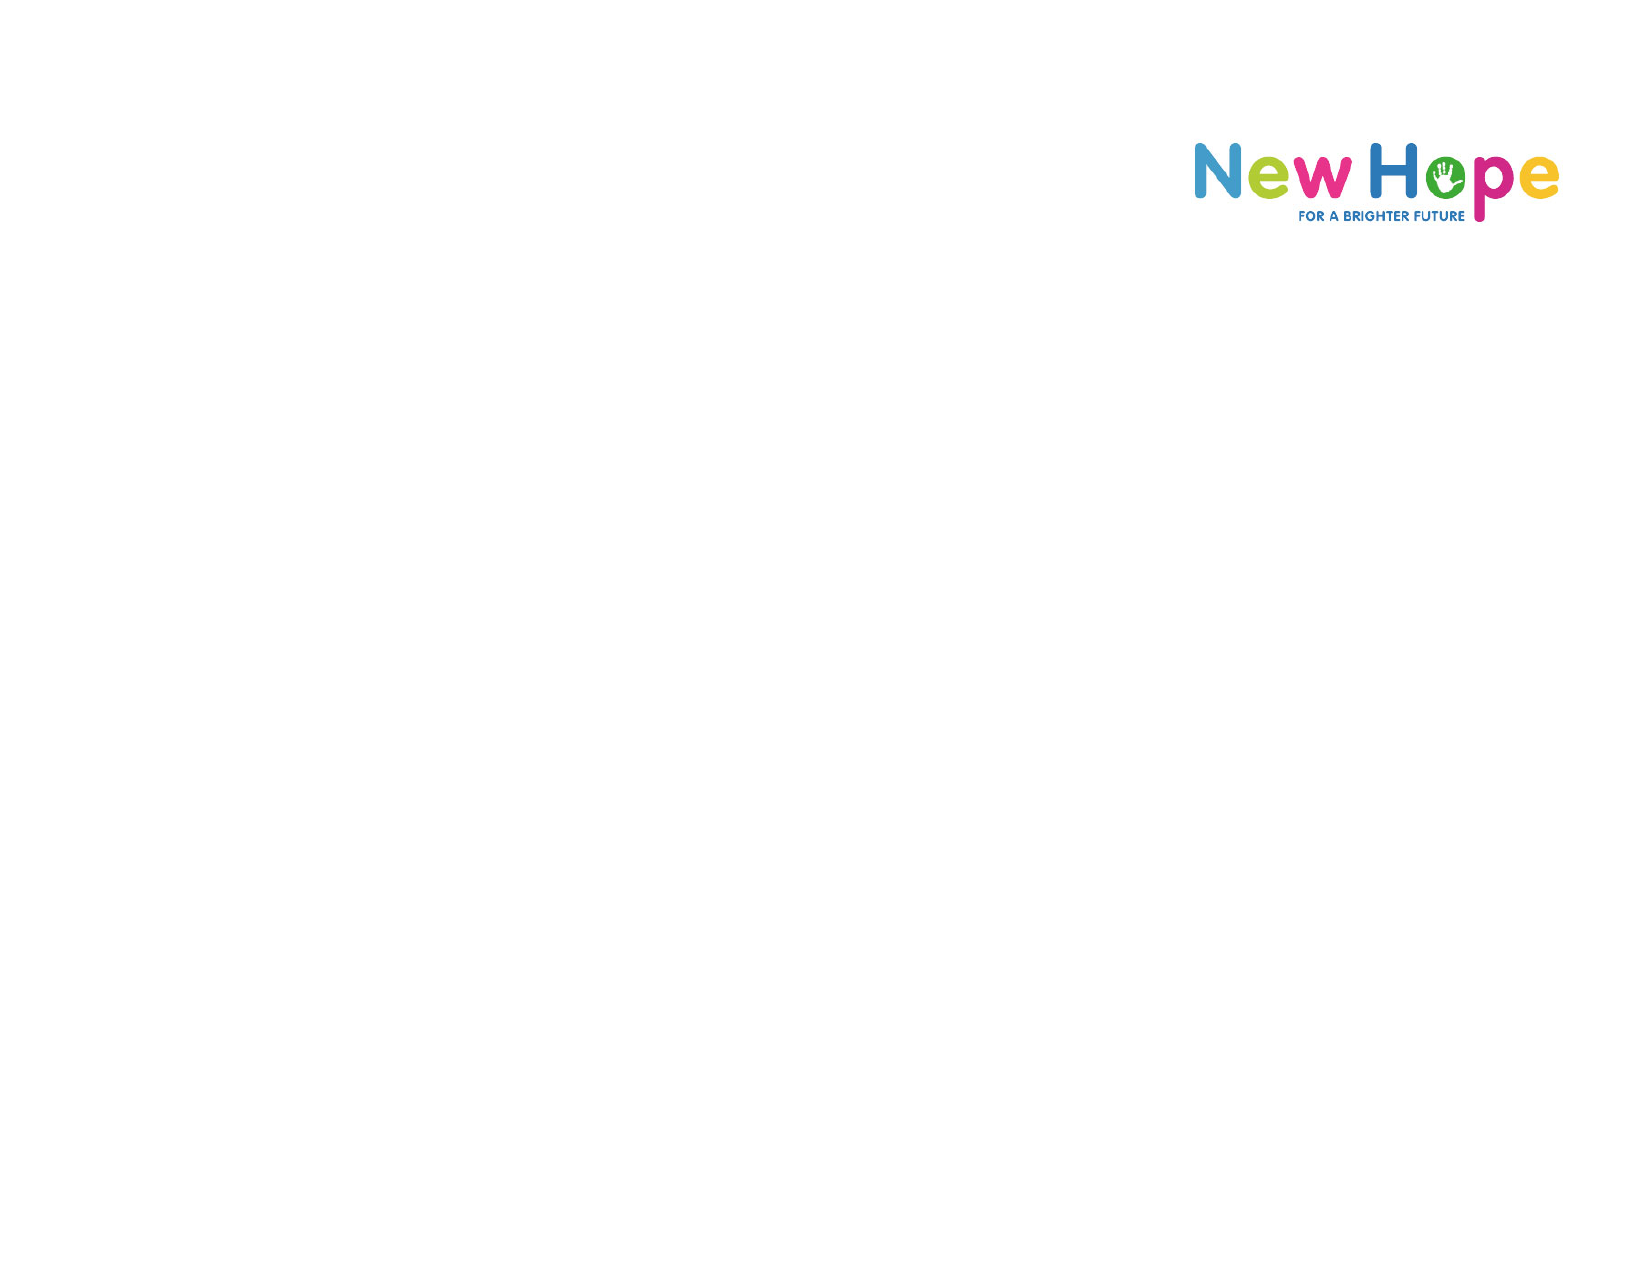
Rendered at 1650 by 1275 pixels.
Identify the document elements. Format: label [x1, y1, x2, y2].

picture [1103, 0, 1650, 365]
